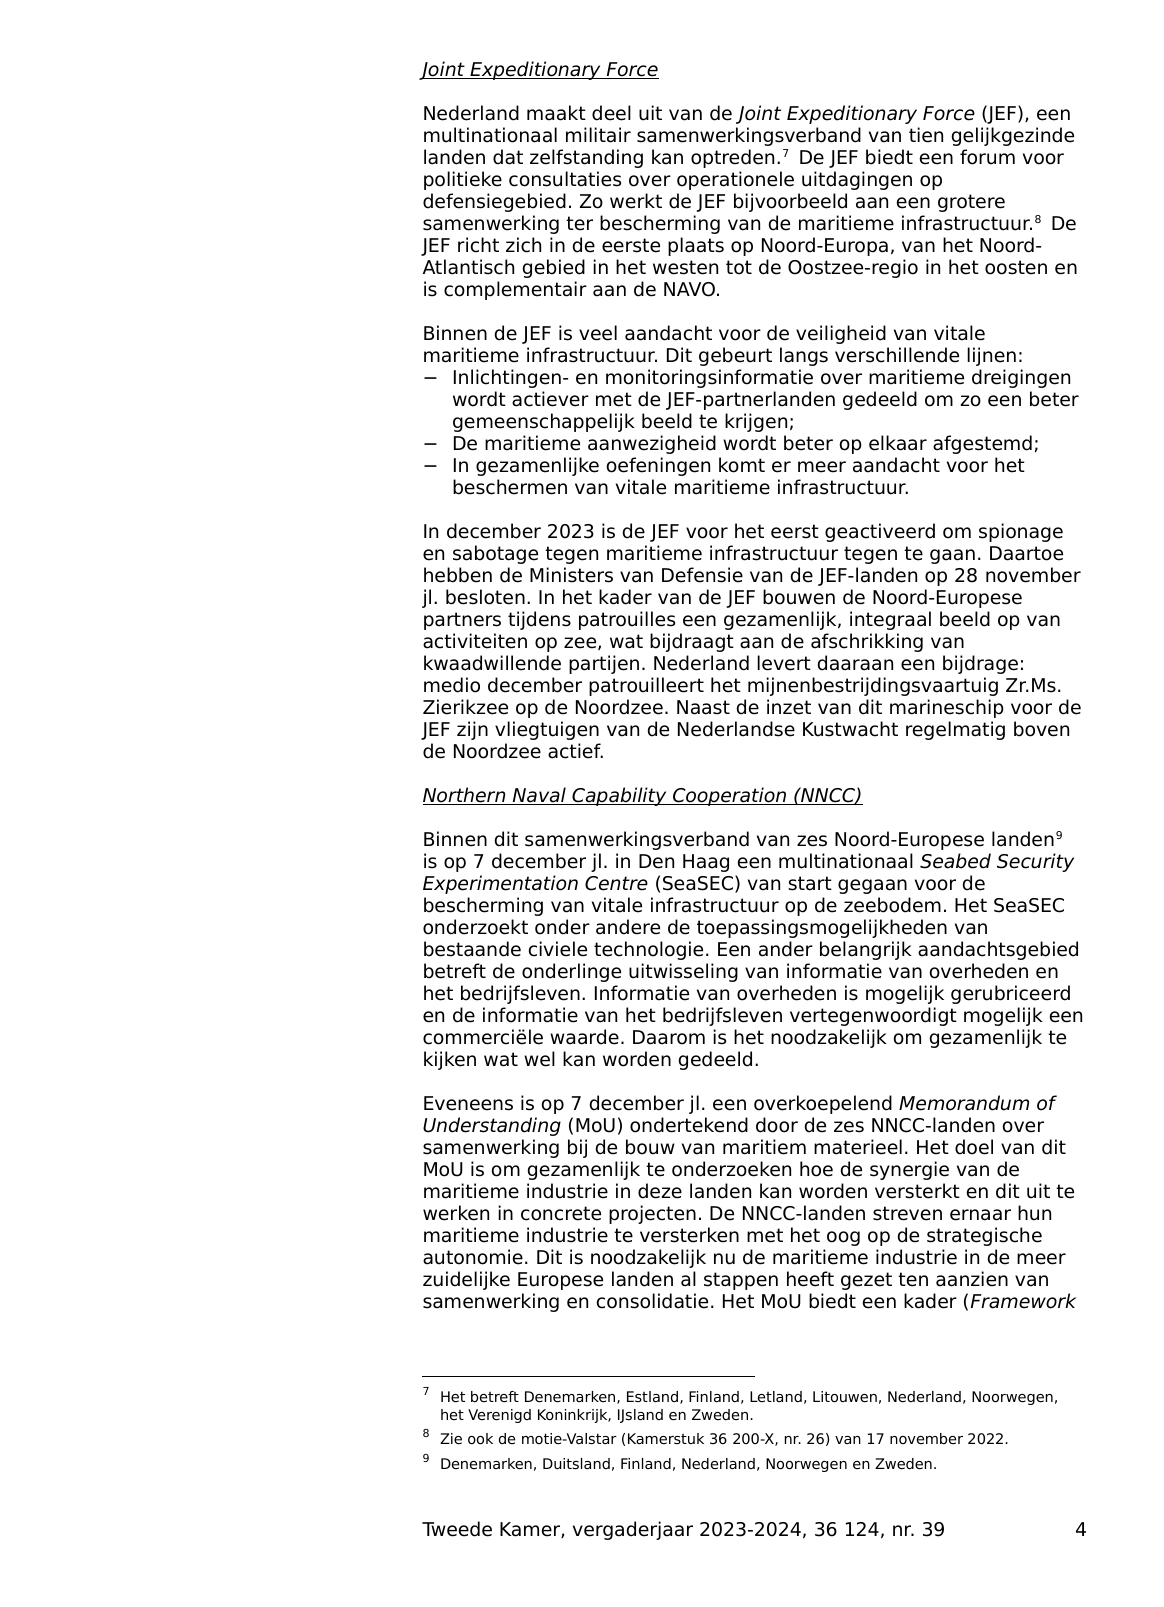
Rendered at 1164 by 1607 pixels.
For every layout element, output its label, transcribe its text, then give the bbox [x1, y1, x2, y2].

text − In gezamenlijke oefeningen komt er meer aandacht voor het beschermen van vitale maritieme infrastructuur. [422, 455, 1087, 499]
text Denemarken, Duitsland, Finland, Nederland, Noorwegen en Zweden. [422, 1452, 1087, 1474]
text Nederland maakt deel uit van de Joint Expeditionary Force (JEF), een multinationaal militair samenwerkingsverband van tien gelijkgezinde landen dat zelfstanding kan optreden. De JEF biedt een forum voor politieke consultaties over operationele uitdagingen op defensiegebied. Zo werkt de JEF bijvoorbeeld aan een grotere samenwerking ter bescherming van de maritieme infrastructuur. De JEF richt zich in de eerste plaats op Noord-Europa, van het Noord-Atlantisch gebied in het westen tot de Oostzee-regio in het oosten en is complementair aan de NAVO. [422, 103, 1087, 301]
subtitle Northern Naval Capability Cooperation (NNCC) [422, 785, 1087, 807]
text Eveneens is op 7 december jl. een overkoepelend Memorandum of Understanding (MoU) ondertekend door de zes NNCC-landen over samenwerking bij de bouw van maritiem materieel. Het doel van dit MoU is om gezamenlijk te onderzoeken hoe de synergie van de maritieme industrie in deze landen kan worden versterkt en dit uit te werken in concrete projecten. De NNCC-landen streven ernaar hun maritieme industrie te versterken met het oog op de strategische autonomie. Dit is noodzakelijk nu de maritieme industrie in de meer zuidelijke Europese landen al stappen heeft gezet ten aanzien van samenwerking en consolidatie. Het MoU biedt een kader (Framework [422, 1093, 1087, 1313]
text Binnen de JEF is veel aandacht voor de veiligheid van vitale maritieme infrastructuur. Dit gebeurt langs verschillende lijnen: [422, 323, 1087, 367]
text Het betreft Denemarken, Estland, Finland, Letland, Litouwen, Nederland, Noorwegen, het Verenigd Koninkrijk, IJsland en Zweden. [422, 1385, 1087, 1424]
text Zie ook de motie-Valstar (Kamerstuk 36 200-X, nr. 26) van 17 november 2022. [422, 1427, 1087, 1449]
text Binnen dit samenwerkingsverband van zes Noord-Europese landen is op 7 december jl. in Den Haag een multinationaal Seabed Security Experimentation Centre (SeaSEC) van start gegaan voor de bescherming van vitale infrastructuur op de zeebodem. Het SeaSEC onderzoekt onder andere de toepassingsmogelijkheden van bestaande civiele technologie. Een ander belangrijk aandachtsgebied betreft de onderlinge uitwisseling van informatie van overheden en het bedrijfsleven. Informatie van overheden is mogelijk gerubriceerd en de informatie van het bedrijfsleven vertegenwoordigt mogelijk een commerciële waarde. Daarom is het noodzakelijk om gezamenlijk te kijken wat wel kan worden gedeeld. [422, 829, 1087, 1071]
text − De maritieme aanwezigheid wordt beter op elkaar afgestemd; [422, 433, 1087, 455]
text − Inlichtingen- en monitoringsinformatie over maritieme dreigingen wordt actiever met de JEF-partnerlanden gedeeld om zo een beter gemeenschappelijk beeld te krijgen; [422, 367, 1087, 433]
subtitle Joint Expeditionary Force [422, 59, 1087, 81]
text In december 2023 is de JEF voor het eerst geactiveerd om spionage en sabotage tegen maritieme infrastructuur tegen te gaan. Daartoe hebben de Ministers van Defensie van de JEF-landen op 28 november jl. besloten. In het kader van de JEF bouwen de Noord-Europese partners tijdens patrouilles een gezamenlijk, integraal beeld op van activiteiten op zee, wat bijdraagt aan de afschrikking van kwaadwillende partijen. Nederland levert daaraan een bijdrage: medio december patrouilleert het mijnenbestrijdingsvaartuig Zr.Ms. Zierikzee op de Noordzee. Naast de inzet van dit marineschip voor de JEF zijn vliegtuigen van de Nederlandse Kustwacht regelmatig boven de Noordzee actief. [422, 521, 1087, 763]
